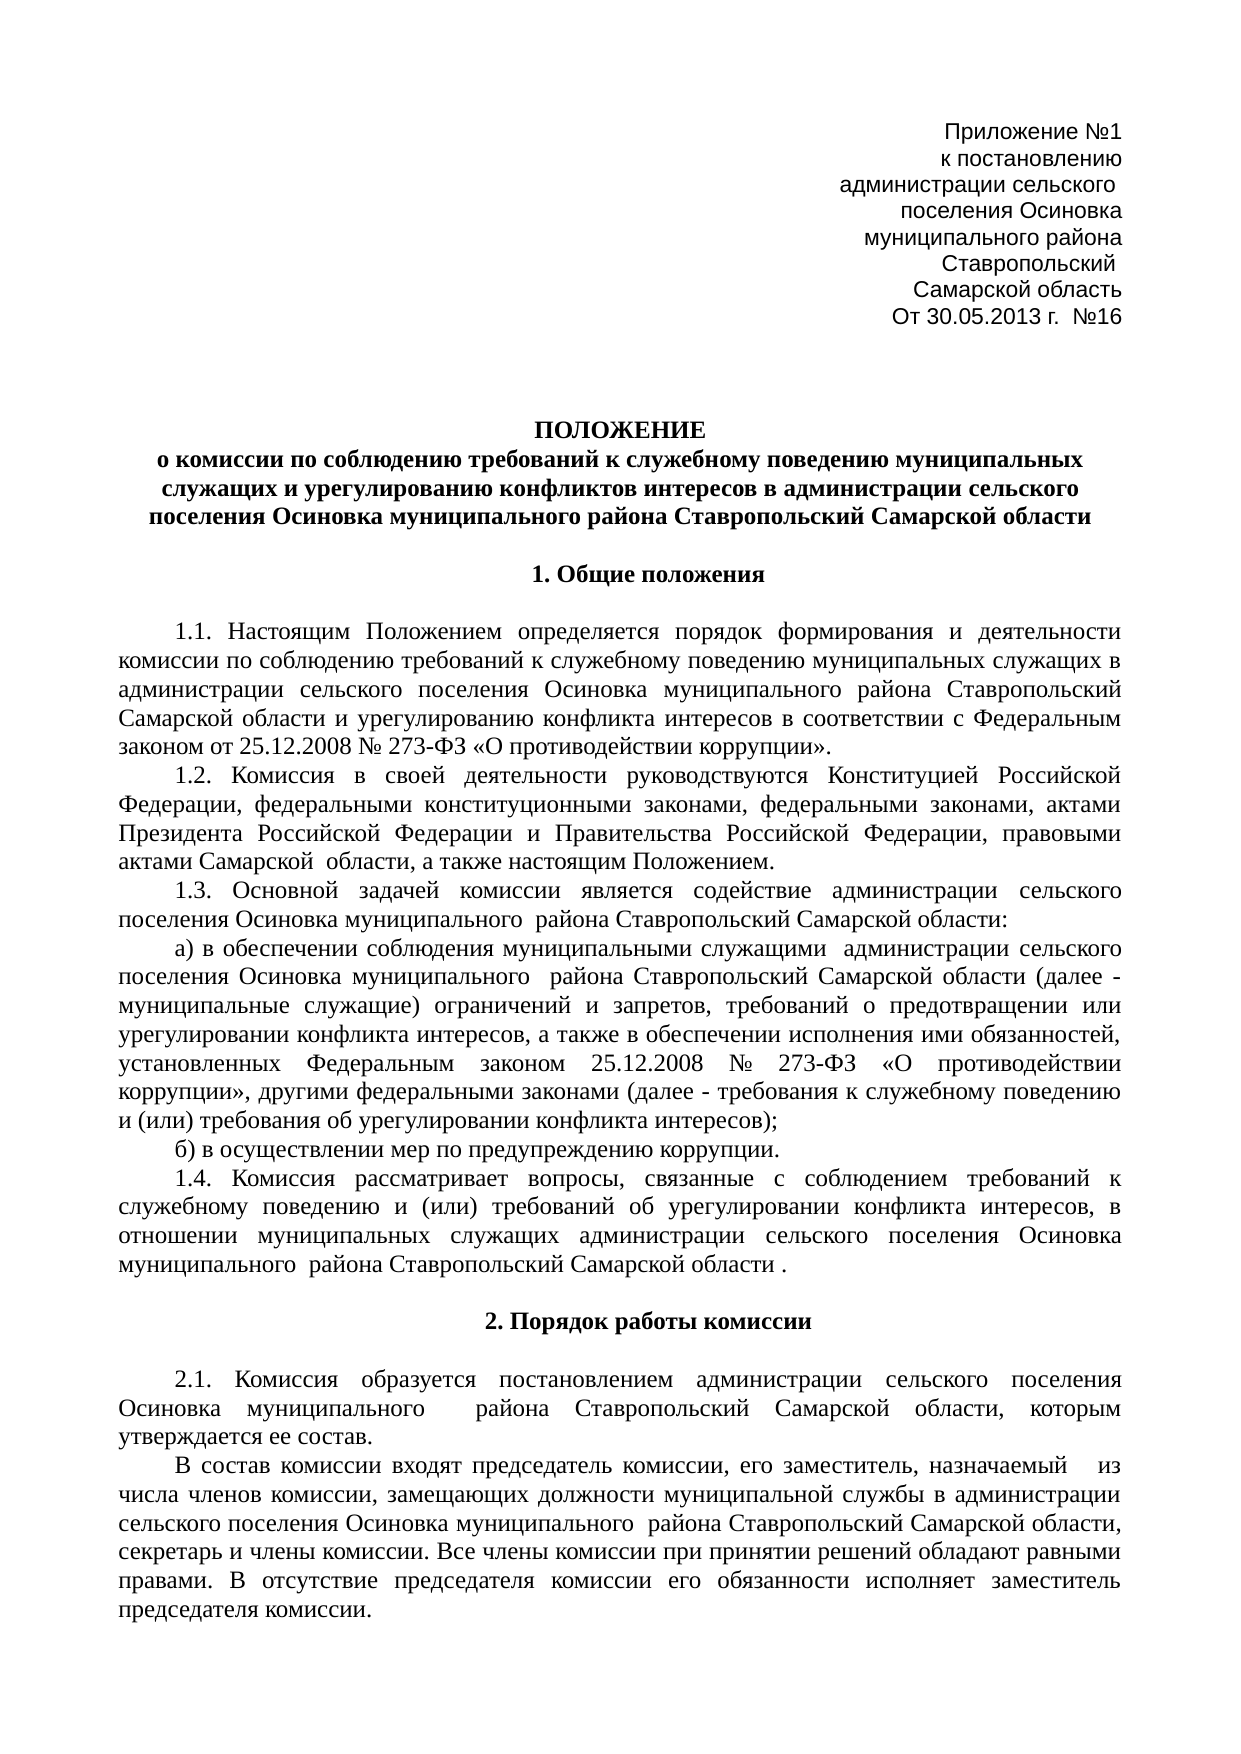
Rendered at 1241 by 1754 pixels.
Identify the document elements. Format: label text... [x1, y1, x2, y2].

text а) в обеспечении соблюдения муниципальными служащими администрации сельского поселения Осиновка муниципального района Ставропольский Самарской области (далее - муниципальные служащие) ограничений и запретов, требований о предотвращении или урегулировании конфликта интересов, а также в обеспечении исполнения ими обязанностей, установленных Федеральным законом 25.12.2008 № 273-ФЗ «О противодействии коррупции», другими федеральными законами (далее - требования к служебному поведению и (или) требования об урегулировании конфликта интересов); [118, 933, 1122, 1134]
text 1.3. Основной задачей комиссии является содействие администрации сельского поселения Осиновка муниципального района Ставропольский Самарской области: [118, 875, 1122, 933]
text администрации сельского [118, 171, 1122, 197]
text ПОЛОЖЕНИЕ [118, 415, 1122, 444]
text 1.1. Настоящим Положением определяется порядок формирования и деятельности комиссии по соблюдению требований к служебному поведению муниципальных служащих в администрации сельского поселения Осиновка муниципального района Ставропольский Самарской области и урегулированию конфликта интересов в соответствии с Федеральным законом от 25.12.2008 № 273-ФЗ «О противодействии коррупции». [118, 616, 1122, 760]
text муниципального района [118, 223, 1122, 250]
text Самарской область [118, 276, 1122, 303]
text В состав комиссии входят председатель комиссии, его заместитель, назначаемый из числа членов комиссии, замещающих должности муниципальной службы в администрации сельского поселения Осиновка муниципального района Ставропольский Самарской области, секретарь и члены комиссии. Все члены комиссии при принятии решений обладают равными правами. В отсутствие председателя комиссии его обязанности исполняет заместитель председателя комиссии. [118, 1450, 1122, 1623]
text 2.1. Комиссия образуется постановлением администрации сельского поселения Осиновка муниципального района Ставропольский Самарской области, которым утверждается ее состав. [118, 1364, 1122, 1450]
text к постановлению [118, 144, 1122, 171]
text поселения Осиновка [118, 197, 1122, 223]
text 1.4. Комиссия рассматривает вопросы, связанные с соблюдением требований к служебному поведению и (или) требований об урегулировании конфликта интересов, в отношении муниципальных служащих администрации сельского поселения Осиновка муниципального района Ставропольский Самарской области . [118, 1163, 1122, 1278]
text 2. Порядок работы комиссии [118, 1306, 1122, 1335]
text 1. Общие положения [118, 559, 1122, 588]
text б) в осуществлении мер по предупреждению коррупции. [118, 1134, 1122, 1163]
text Ставропольский [118, 250, 1122, 276]
text Приложение №1 [118, 118, 1122, 144]
text От 30.05.2013 г. №16 [118, 303, 1122, 329]
text о комиссии по соблюдению требований к служебному поведению муниципальных служащих и урегулированию конфликтов интересов в администрации сельского поселения Осиновка муниципального района Ставропольский Самарской области [118, 444, 1122, 530]
text 1.2. Комиссия в своей деятельности руководствуются Конституцией Российской Федерации, федеральными конституционными законами, федеральными законами, актами Президента Российской Федерации и Правительства Российской Федерации, правовыми актами Самарской области, а также настоящим Положением. [118, 760, 1122, 875]
